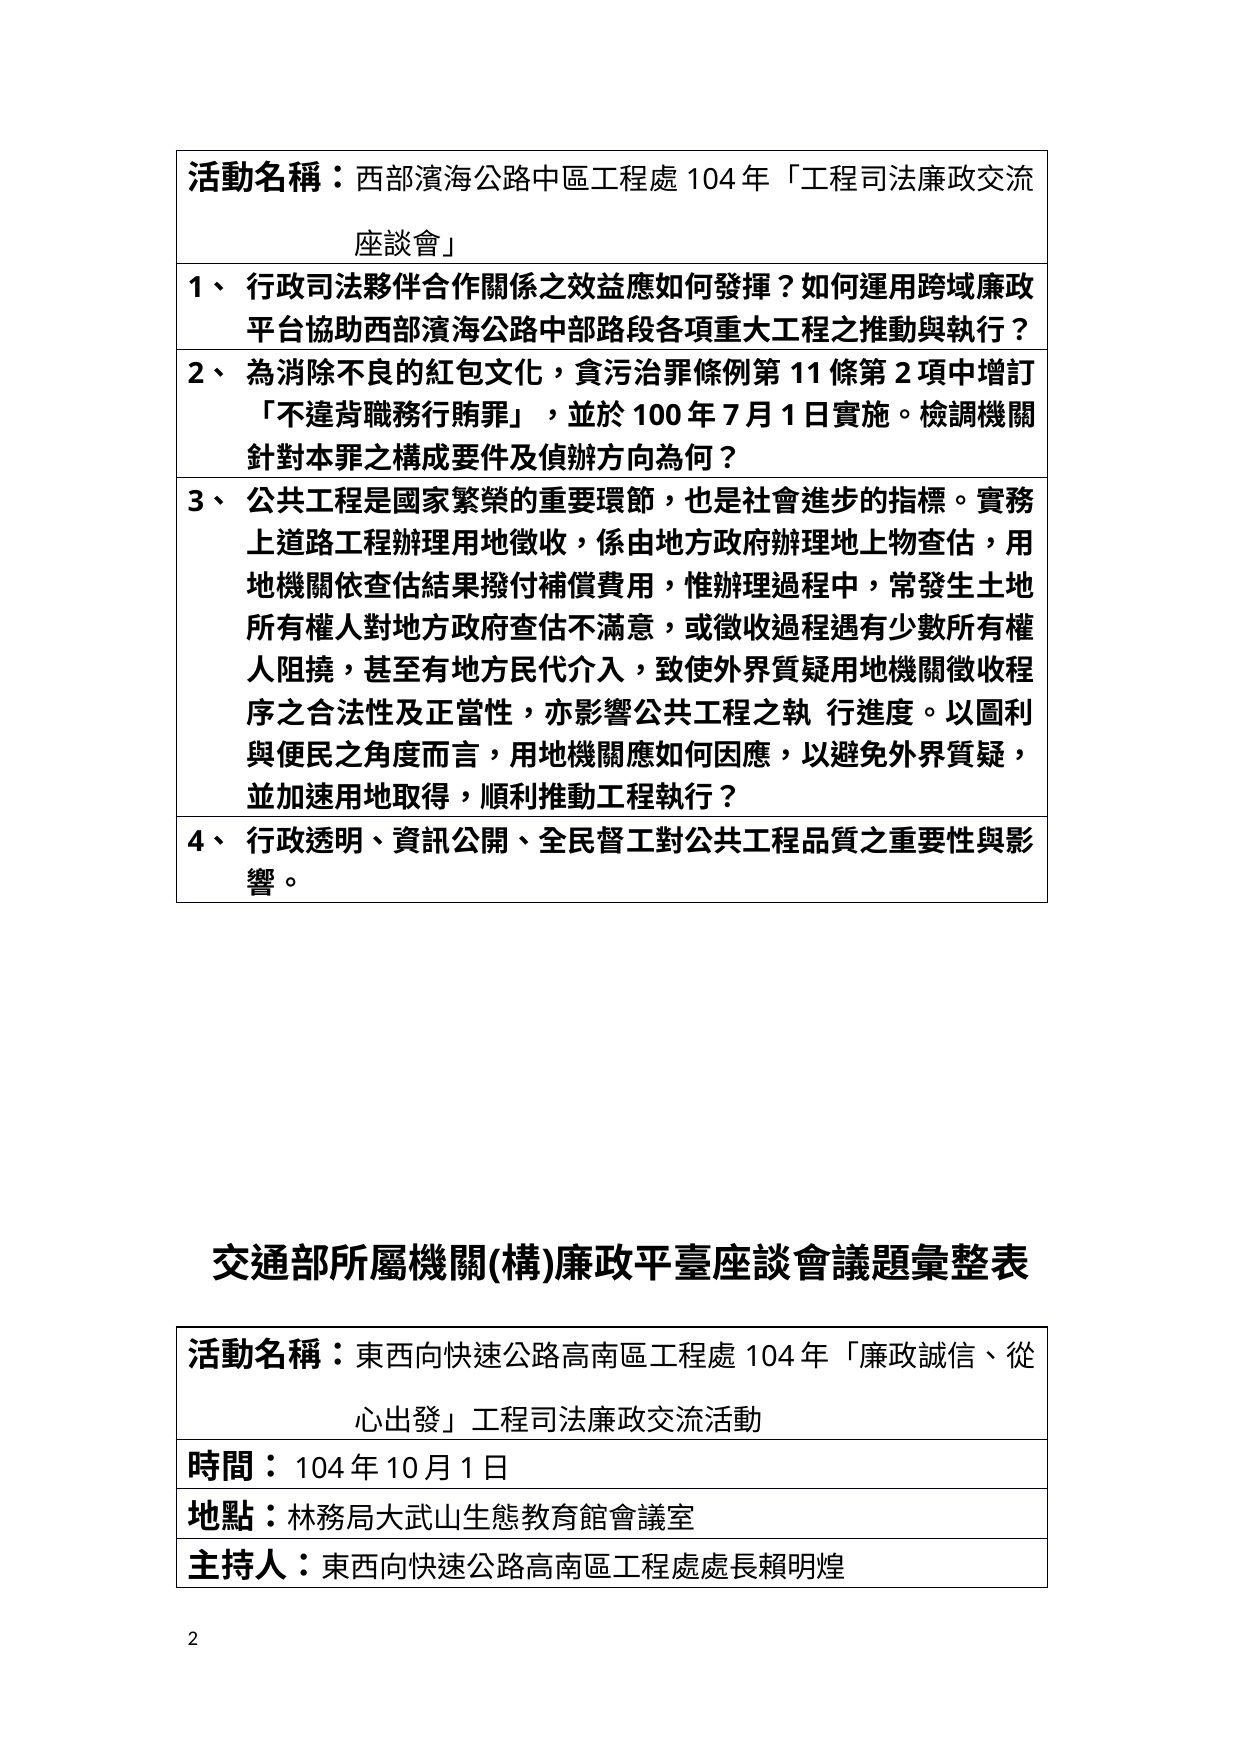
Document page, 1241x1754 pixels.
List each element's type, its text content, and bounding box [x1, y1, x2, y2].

table_cell 時間： 104年10月1日 [177, 1440, 1047, 1488]
table_cell 行政司法夥伴合作關係之效益應如何發揮？如何運用跨域廉政平台協助西部濱海公路中部路段各項重大工程之推動與執行？ [177, 264, 1047, 348]
table_cell 主持人：東西向快速公路高南區工程處處長賴明煌 [177, 1539, 1047, 1587]
table_cell 公共工程是國家繁榮的重要環節，也是社會進步的指標。實務上道路工程辦理用地徵收，係由地方政府辦理地上物查估，用地機關依查估結果撥付補償費用，惟辦理過程中，常發生土地所有權人對地方政府查估不滿意，或徵收過程遇有少數所有權人阻撓，甚至有地方民代介入，致使外界質疑用地機關徵收程序之合法性及正當性，亦影響公共工程之執 行進度。以圖利與便民之角度而言，用地機關應如何因應，以避免外界質疑，並加速用地取得，順利推動工程執行？ [177, 478, 1047, 816]
table_cell 地點：林務局大武山生態教育館會議室 [177, 1489, 1047, 1538]
text 交通部所屬機關(構)廉政平臺座談會議題彙整表 [187, 1231, 1053, 1289]
table_header 活動名稱：西部濱海公路中區工程處104年「工程司法廉政交流座談會」 [177, 151, 1047, 263]
table_header 活動名稱：東西向快速公路高南區工程處104年「廉政誠信、從心出發」工程司法廉政交流活動 [177, 1328, 1047, 1439]
table_cell 為消除不良的紅包文化，貪污治罪條例第11條第2項中增訂「不違背職務行賄罪」，並於100年7月1日實施。檢調機關針對本罪之構成要件及偵辦方向為何？ [177, 350, 1047, 477]
table_cell 行政透明、資訊公開、全民督工對公共工程品質之重要性與影響。 [177, 817, 1047, 902]
